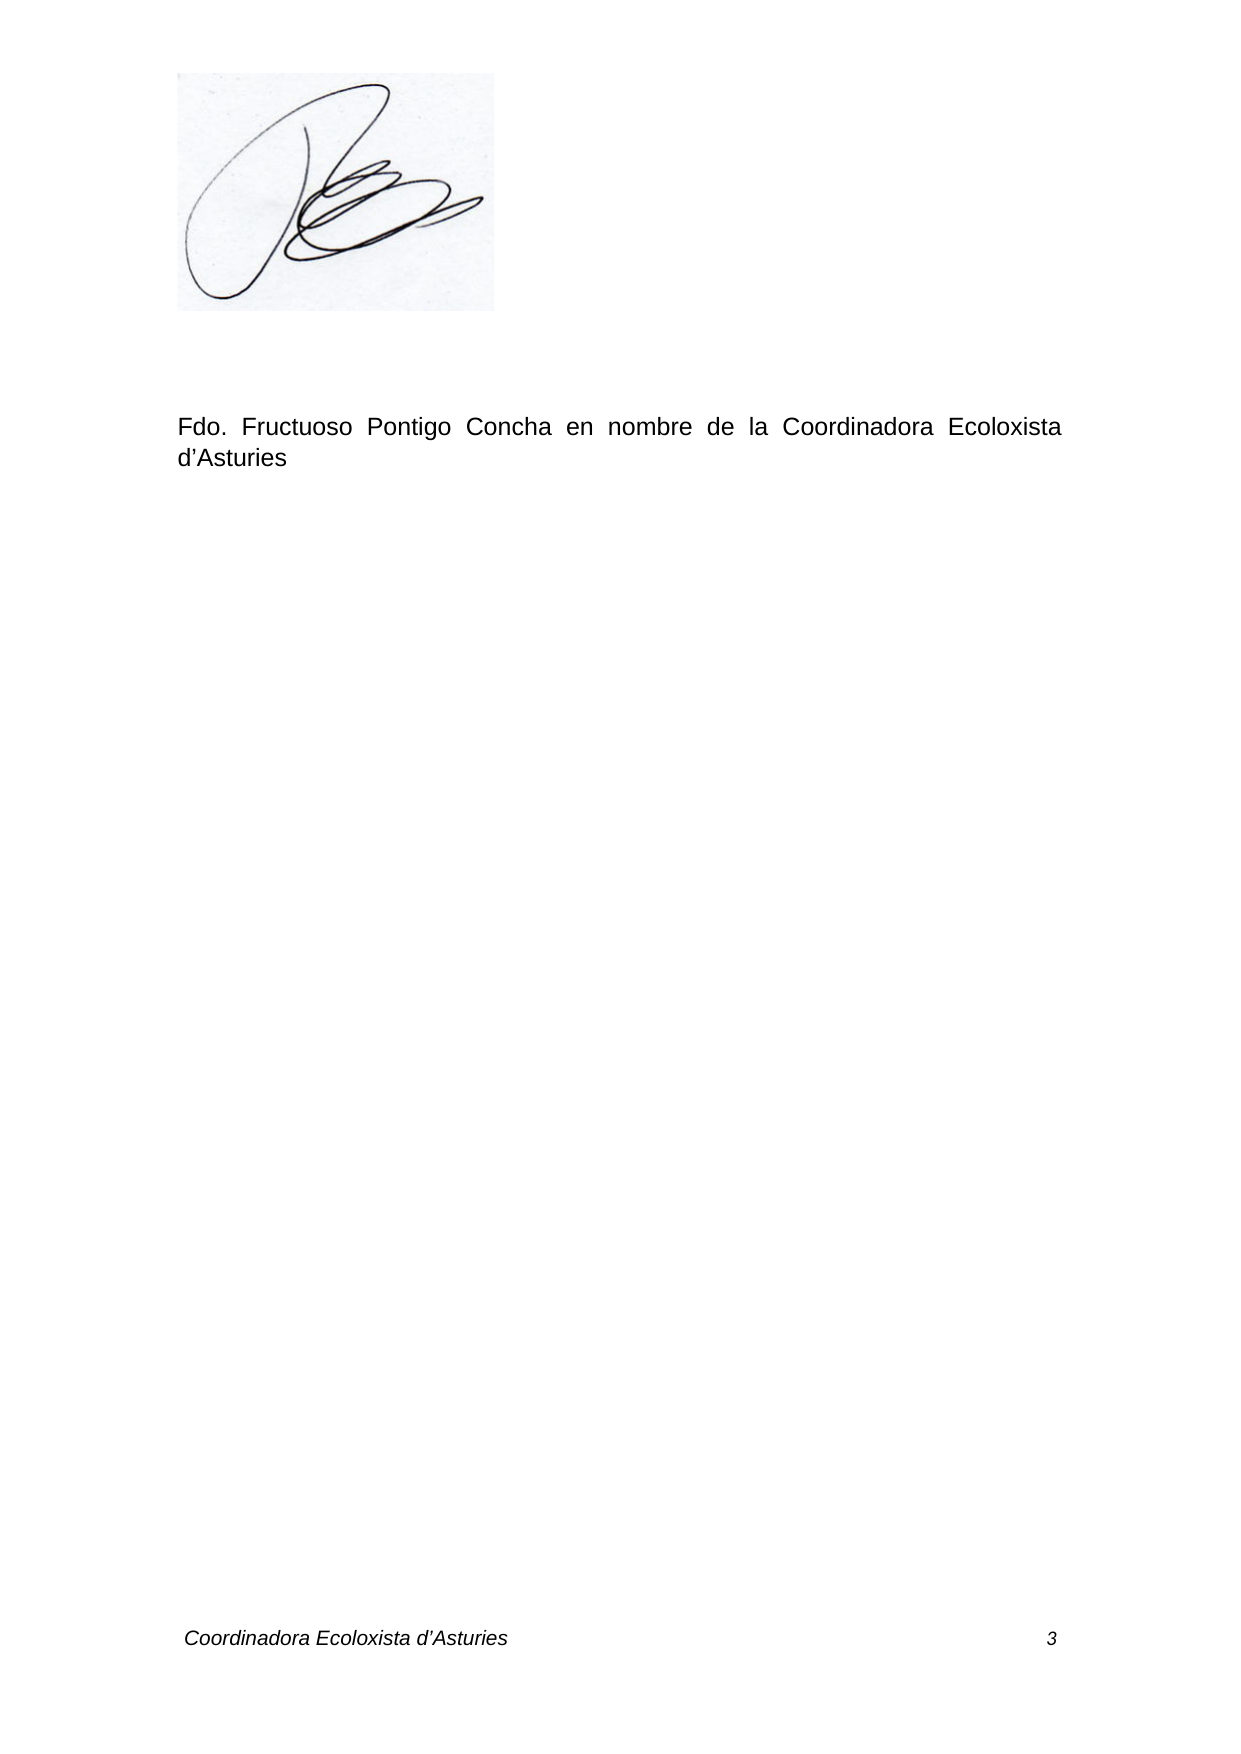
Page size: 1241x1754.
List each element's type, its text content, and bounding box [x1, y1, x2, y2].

text Fdo. Fructuoso Pontigo Concha en nombre de la Coordinadora Ecoloxista d’Asturies [177, 412, 1063, 472]
picture [177, 73, 495, 311]
